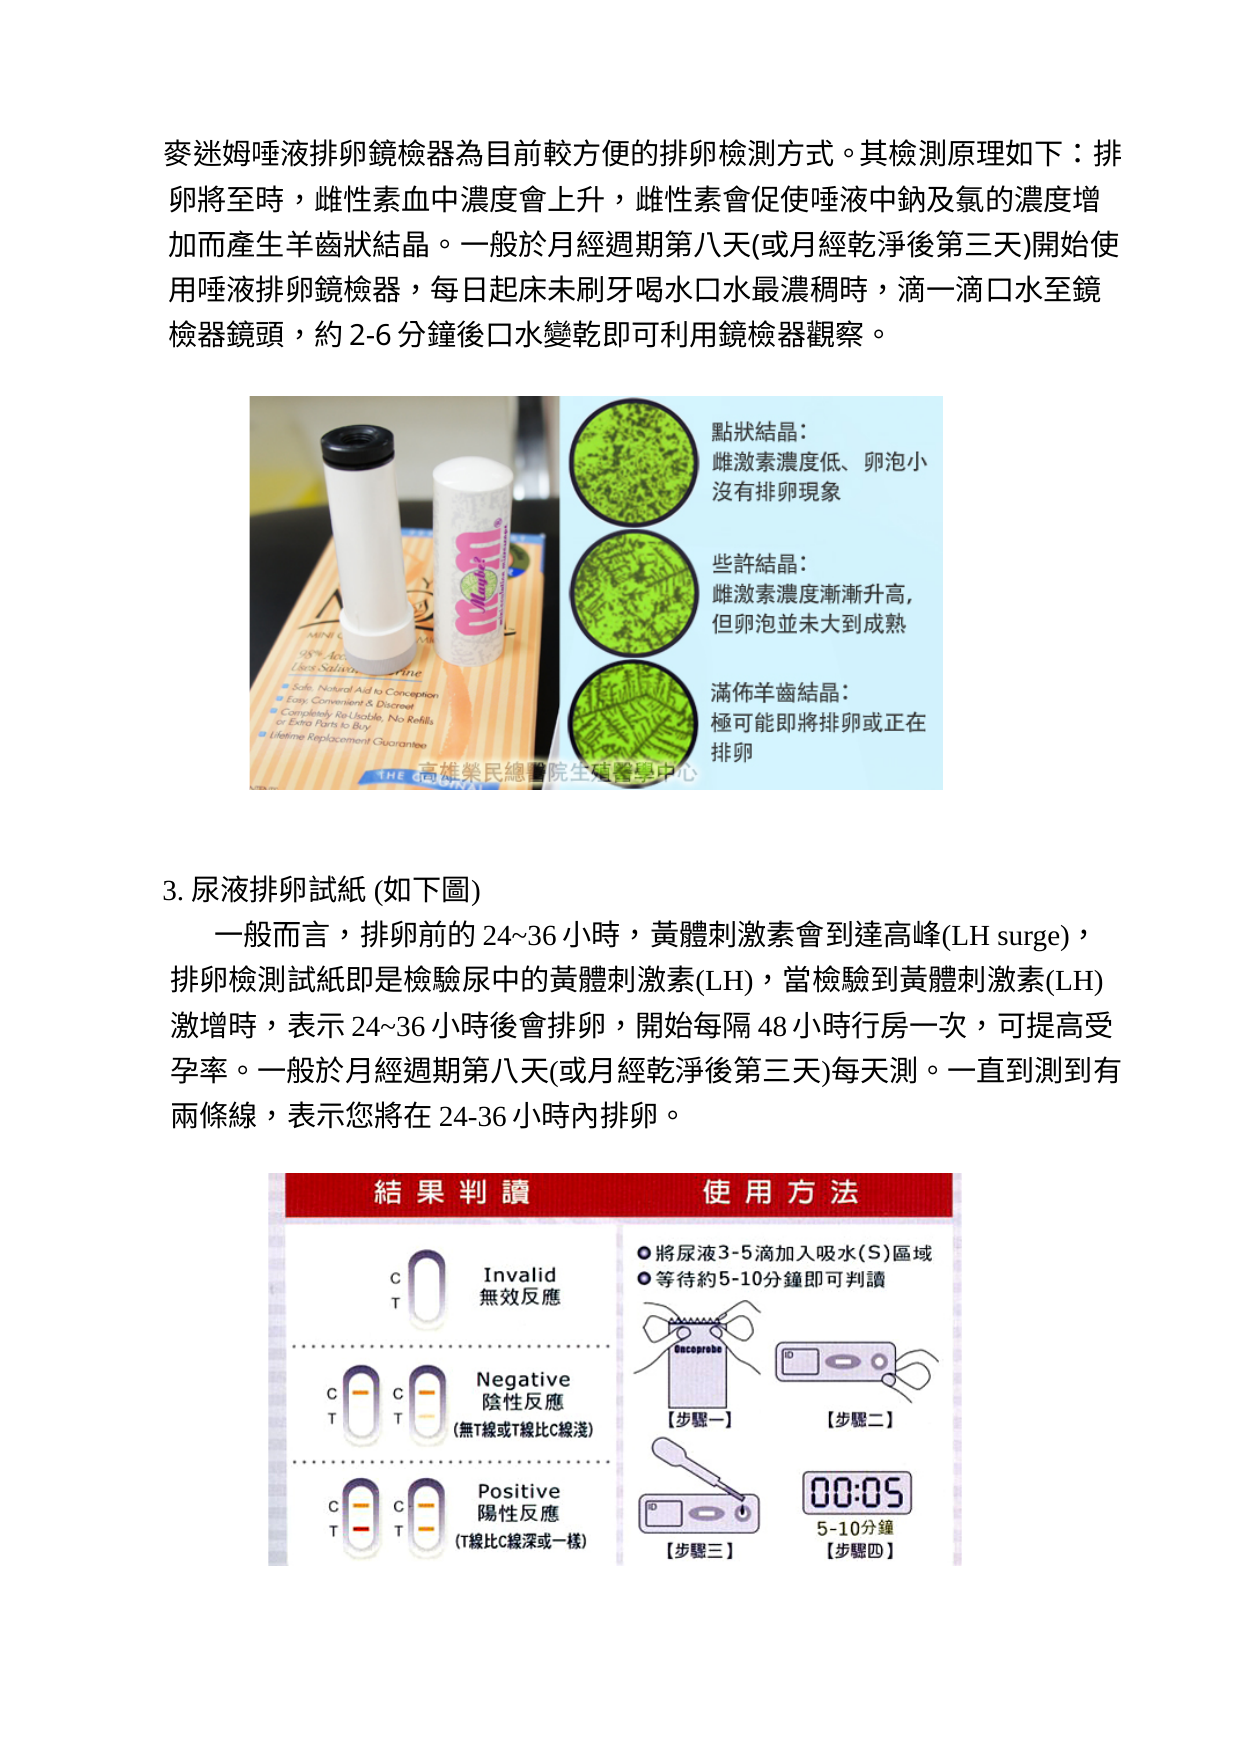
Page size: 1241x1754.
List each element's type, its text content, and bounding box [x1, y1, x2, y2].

text 麥迷姆唾液排卵鏡檢器為目前較方便的排卵檢測方式。其檢測原理如下：排卵將至時，雌性素血中濃度會上升，雌性素會促使唾液中鈉及氯的濃度增加而產生羊齒狀結晶。一般於月經週期第八天(或月經乾淨後第三天)開始使用唾液排卵鏡檢器，每日起床未刷牙喝水口水最濃稠時，滴一滴口水至鏡檢器鏡頭，約2-6分鐘後口水變乾即可利用鏡檢器觀察。 [118, 129, 1122, 356]
picture [249, 396, 943, 790]
text 3. 尿液排卵試紙 (如下圖) [162, 865, 1122, 910]
text 一般而言，排卵前的24~36小時，黃體刺激素會到達高峰(LH surge)，排卵檢測試紙即是檢驗尿中的黃體刺激素(LH)，當檢驗到黃體刺激素(LH)激增時，表示24~36小時後會排卵，開始每隔48小時行房一次，可提高受孕率。一般於月經週期第八天(或月經乾淨後第三天)每天測。一直到測到有兩條線，表示您將在24-36小時內排卵。 [170, 910, 1122, 1137]
picture [268, 1173, 962, 1566]
